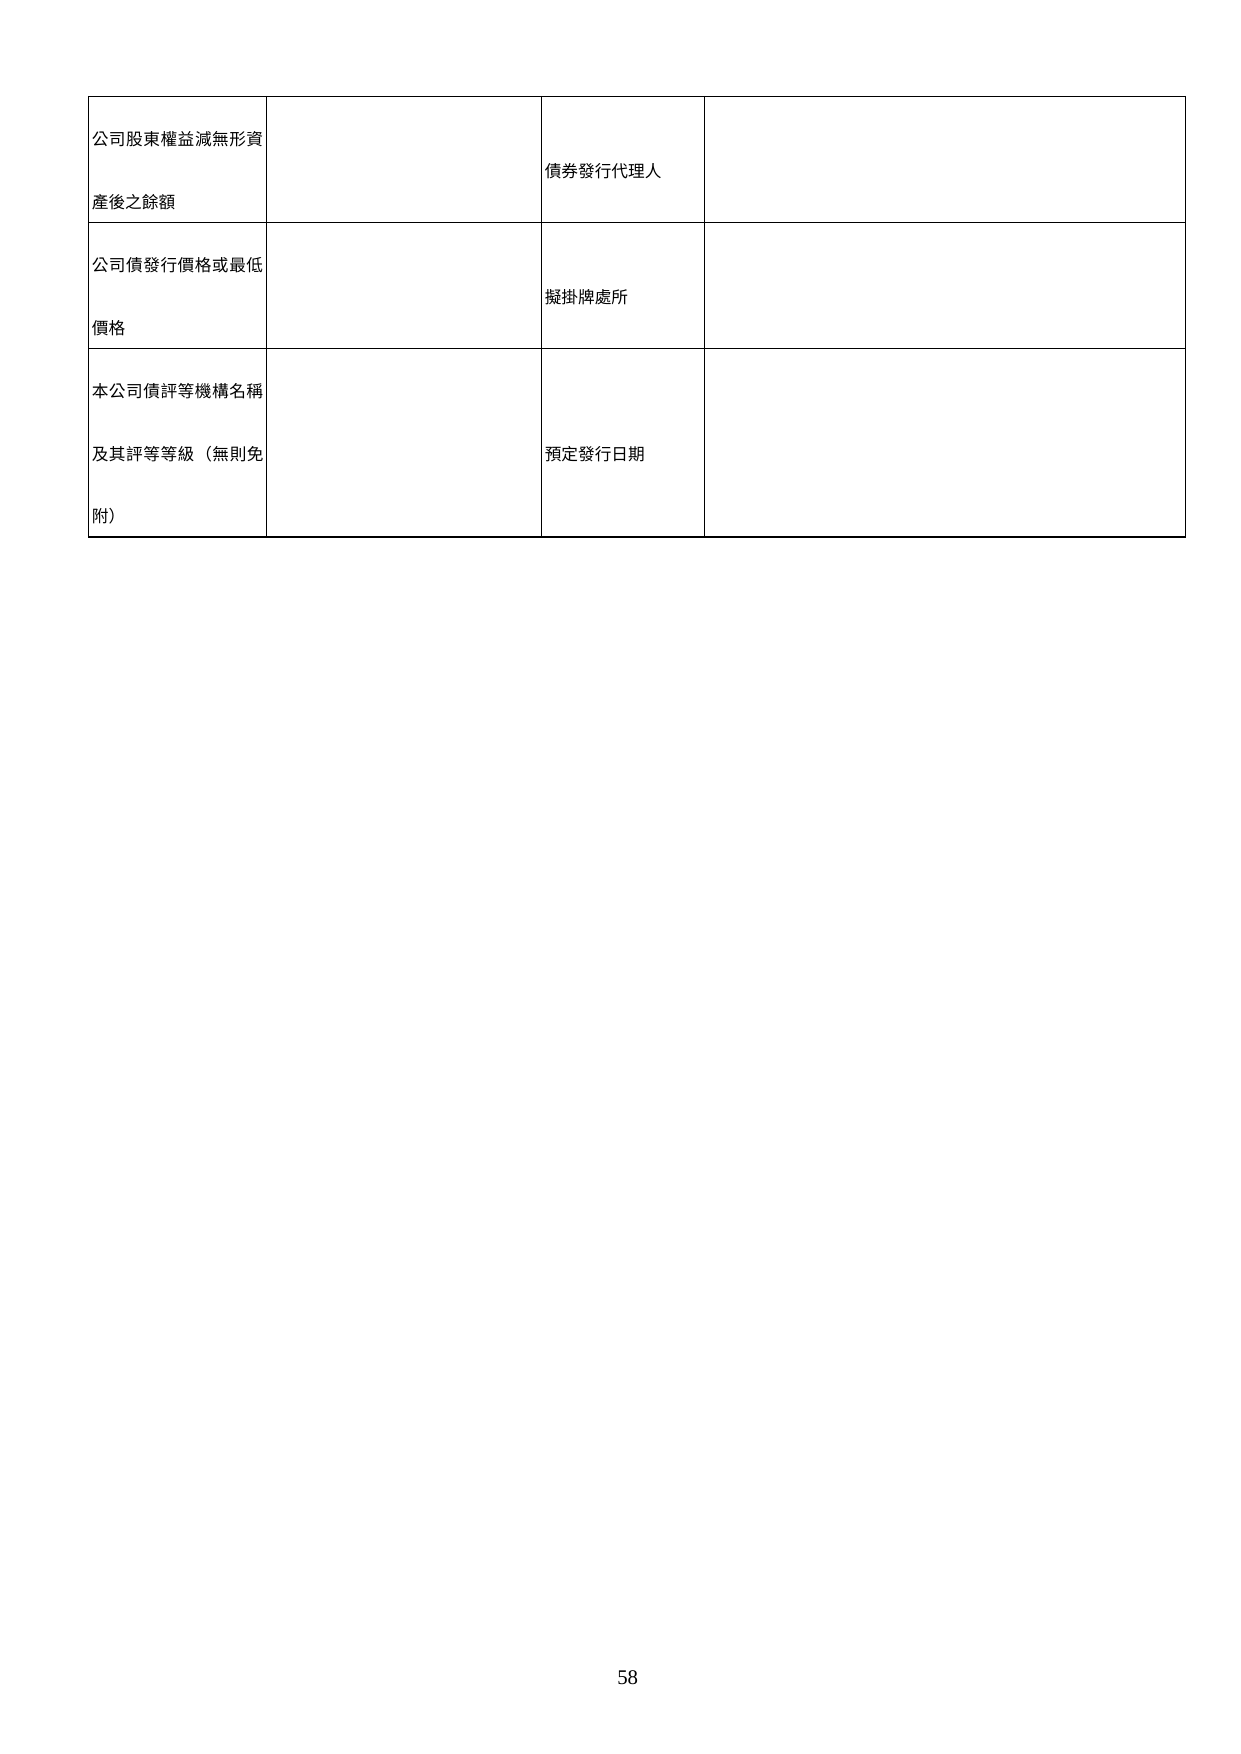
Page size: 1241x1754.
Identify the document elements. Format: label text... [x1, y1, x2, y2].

table_cell [267, 97, 541, 222]
table_cell 公司債發行價格或最低價格 [89, 223, 266, 348]
table_cell 本公司債評等機構名稱及其評等等級（無則免附） [89, 349, 266, 536]
table_cell 債券發行代理人 [542, 97, 704, 222]
table_cell [267, 349, 541, 536]
table_cell 預定發行日期 [542, 349, 704, 536]
table_cell [705, 223, 1185, 348]
table_cell [267, 223, 541, 348]
table_cell [705, 349, 1185, 536]
table_cell [705, 97, 1185, 222]
table_cell 擬掛牌處所 [542, 223, 704, 348]
table_cell 公司股東權益減無形資產後之餘額 [89, 97, 266, 222]
